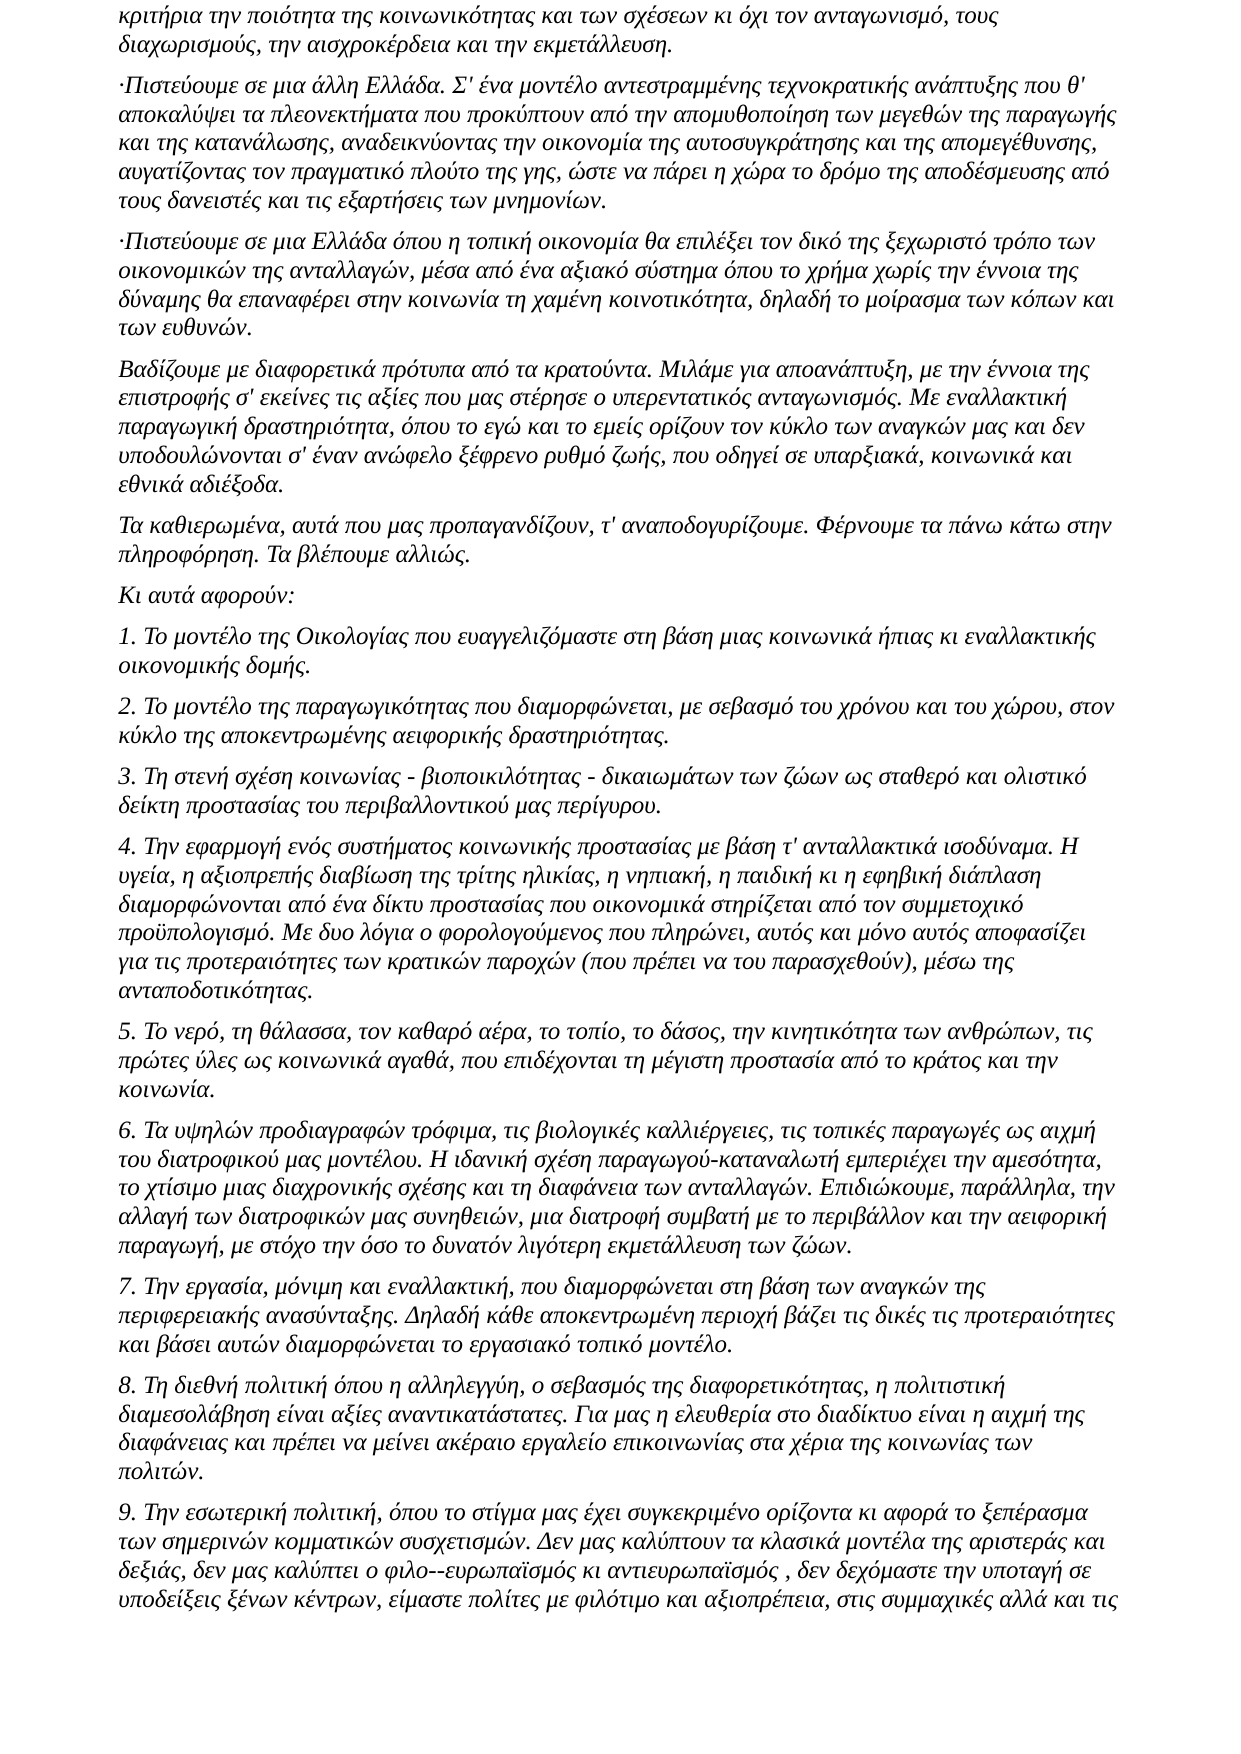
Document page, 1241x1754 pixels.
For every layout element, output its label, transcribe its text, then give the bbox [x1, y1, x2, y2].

text Κι αυτά αφορούν: [118, 580, 1122, 609]
text 7. Την εργασία, μόνιμη και εναλλακτική, που διαμορφώνεται στη βάση των αναγκών της περιφερειακής ανασύνταξης. Δηλαδή κάθε αποκεντρωμένη περιοχή βάζει τις δικές τις προτεραιότητες και βάσει αυτών διαμορφώνεται το εργασιακό τοπικό μοντέλο. [118, 1271, 1122, 1357]
text 8. Τη διεθνή πολιτική όπου η αλληλεγγύη, ο σεβασμός της διαφορετικότητας, η πολιτιστική διαμεσολάβηση είναι αξίες αναντικατάστατες. Για μας η ελευθερία στο διαδίκτυο είναι η αιχμή της διαφάνειας και πρέπει να μείνει ακέραιο εργαλείο επικοινωνίας στα χέρια της κοινωνίας των πολιτών. [118, 1370, 1122, 1485]
text ·Πιστεύουμε σε μια Ελλάδα όπου η τοπική οικονομία θα επιλέξει τον δικό της ξεχωριστό τρόπο των οικονομικών της ανταλλαγών, μέσα από ένα αξιακό σύστημα όπου το χρήμα χωρίς την έννοια της δύναμης θα επαναφέρει στην κοινωνία τη χαμένη κοινοτικότητα, δηλαδή το μοίρασμα των κόπων και των ευθυνών. [118, 226, 1122, 341]
text 3. Τη στενή σχέση κοινωνίας - βιοποικιλότητας - δικαιωμάτων των ζώων ως σταθερό και ολιστικό δείκτη προστασίας του περιβαλλοντικού μας περίγυρου. [118, 761, 1122, 819]
text Βαδίζουμε με διαφορετικά πρότυπα από τα κρατούντα. Μιλάμε για αποανάπτυξη, με την έννοια της επιστροφής σ' εκείνες τις αξίες που μας στέρησε ο υπερεντατικός ανταγωνισμός. Με εναλλακτική παραγωγική δραστηριότητα, όπου το εγώ και το εμείς ορίζουν τον κύκλο των αναγκών μας και δεν υποδουλώνονται σ' έναν ανώφελο ξέφρενο ρυθμό ζωής, που οδηγεί σε υπαρξιακά, κοινωνικά και εθνικά αδιέξοδα. [118, 354, 1122, 497]
text 1. Το μοντέλο της Οικολογίας που ευαγγελιζόμαστε στη βάση μιας κοινωνικά ήπιας κι εναλλακτικής οικονομικής δομής. [118, 621, 1122, 679]
text ·Πιστεύουμε σε μια άλλη Ελλάδα. Σ' ένα μοντέλο αντεστραμμένης τεχνοκρατικής ανάπτυξης που θ' αποκαλύψει τα πλεονεκτήματα που προκύπτουν από την απομυθοποίηση των μεγεθών της παραγωγής και της κατανάλωσης, αναδεικνύοντας την οικονομία της αυτοσυγκράτησης και της απομεγέθυνσης, αυγατίζοντας τον πραγματικό πλούτο της γης, ώστε να πάρει η χώρα το δρόμο της αποδέσμευσης από τους δανειστές και τις εξαρτήσεις των μνημονίων. [118, 70, 1122, 214]
text 4. Την εφαρμογή ενός συστήματος κοινωνικής προστασίας με βάση τ' ανταλλακτικά ισοδύναμα. Η υγεία, η αξιοπρεπής διαβίωση της τρίτης ηλικίας, η νηπιακή, η παιδική κι η εφηβική διάπλαση διαμορφώνονται από ένα δίκτυ προστασίας που οικονομικά στηρίζεται από τον συμμετοχικό προϋπολογισμό. Με δυο λόγια ο φορολογούμενος που πληρώνει, αυτός και μόνο αυτός αποφασίζει για τις προτεραιότητες των κρατικών παροχών (που πρέπει να του παρασχεθούν), μέσω της ανταποδοτικότητας. [118, 831, 1122, 1004]
text Τα καθιερωμένα, αυτά που μας προπαγανδίζουν, τ' αναποδογυρίζουμε. Φέρνουμε τα πάνω κάτω στην πληροφόρηση. Τα βλέπουμε αλλιώς. [118, 510, 1122, 567]
text 5. Το νερό, τη θάλασσα, τον καθαρό αέρα, το τοπίο, το δάσος, την κινητικότητα των ανθρώπων, τις πρώτες ύλες ως κοινωνικά αγαθά, που επιδέχονται τη μέγιστη προστασία από το κράτος και την κοινωνία. [118, 1016, 1122, 1102]
text 6. Τα υψηλών προδιαγραφών τρόφιμα, τις βιολογικές καλλιέργειες, τις τοπικές παραγωγές ως αιχμή του διατροφικού μας μοντέλου. Η ιδανική σχέση παραγωγού-καταναλωτή εμπεριέχει την αμεσότητα, το χτίσιμο μιας διαχρονικής σχέσης και τη διαφάνεια των ανταλλαγών. Επιδιώκουμε, παράλληλα, την αλλαγή των διατροφικών μας συνηθειών, μια διατροφή συμβατή με το περιβάλλον και την αειφορική παραγωγή, με στόχο την όσο το δυνατόν λιγότερη εκμετάλλευση των ζώων. [118, 1115, 1122, 1259]
text κριτήρια την ποιότητα της κοινωνικότητας και των σχέσεων κι όχι τον ανταγωνισμό, τους διαχωρισμούς, την αισχροκέρδεια και την εκμετάλλευση. [118, 0, 1122, 57]
text 2. Το μοντέλο της παραγωγικότητας που διαμορφώνεται, με σεβασμό του χρόνου και του χώρου, στον κύκλο της αποκεντρωμένης αειφορικής δραστηριότητας. [118, 691, 1122, 749]
text 9. Την εσωτερική πολιτική, όπου το στίγμα μας έχει συγκεκριμένο ορίζοντα κι αφορά το ξεπέρασμα των σημερινών κομματικών συσχετισμών. Δεν μας καλύπτουν τα κλασικά μοντέλα της αριστεράς και δεξιάς, δεν μας καλύπτει ο φιλο--ευρωπαϊσμός κι αντιευρωπαϊσμός , δεν δεχόμαστε την υποταγή σε υποδείξεις ξένων κέντρων, είμαστε πολίτες με φιλότιμο και αξιοπρέπεια, στις συμμαχικές αλλά και τις [118, 1497, 1122, 1612]
